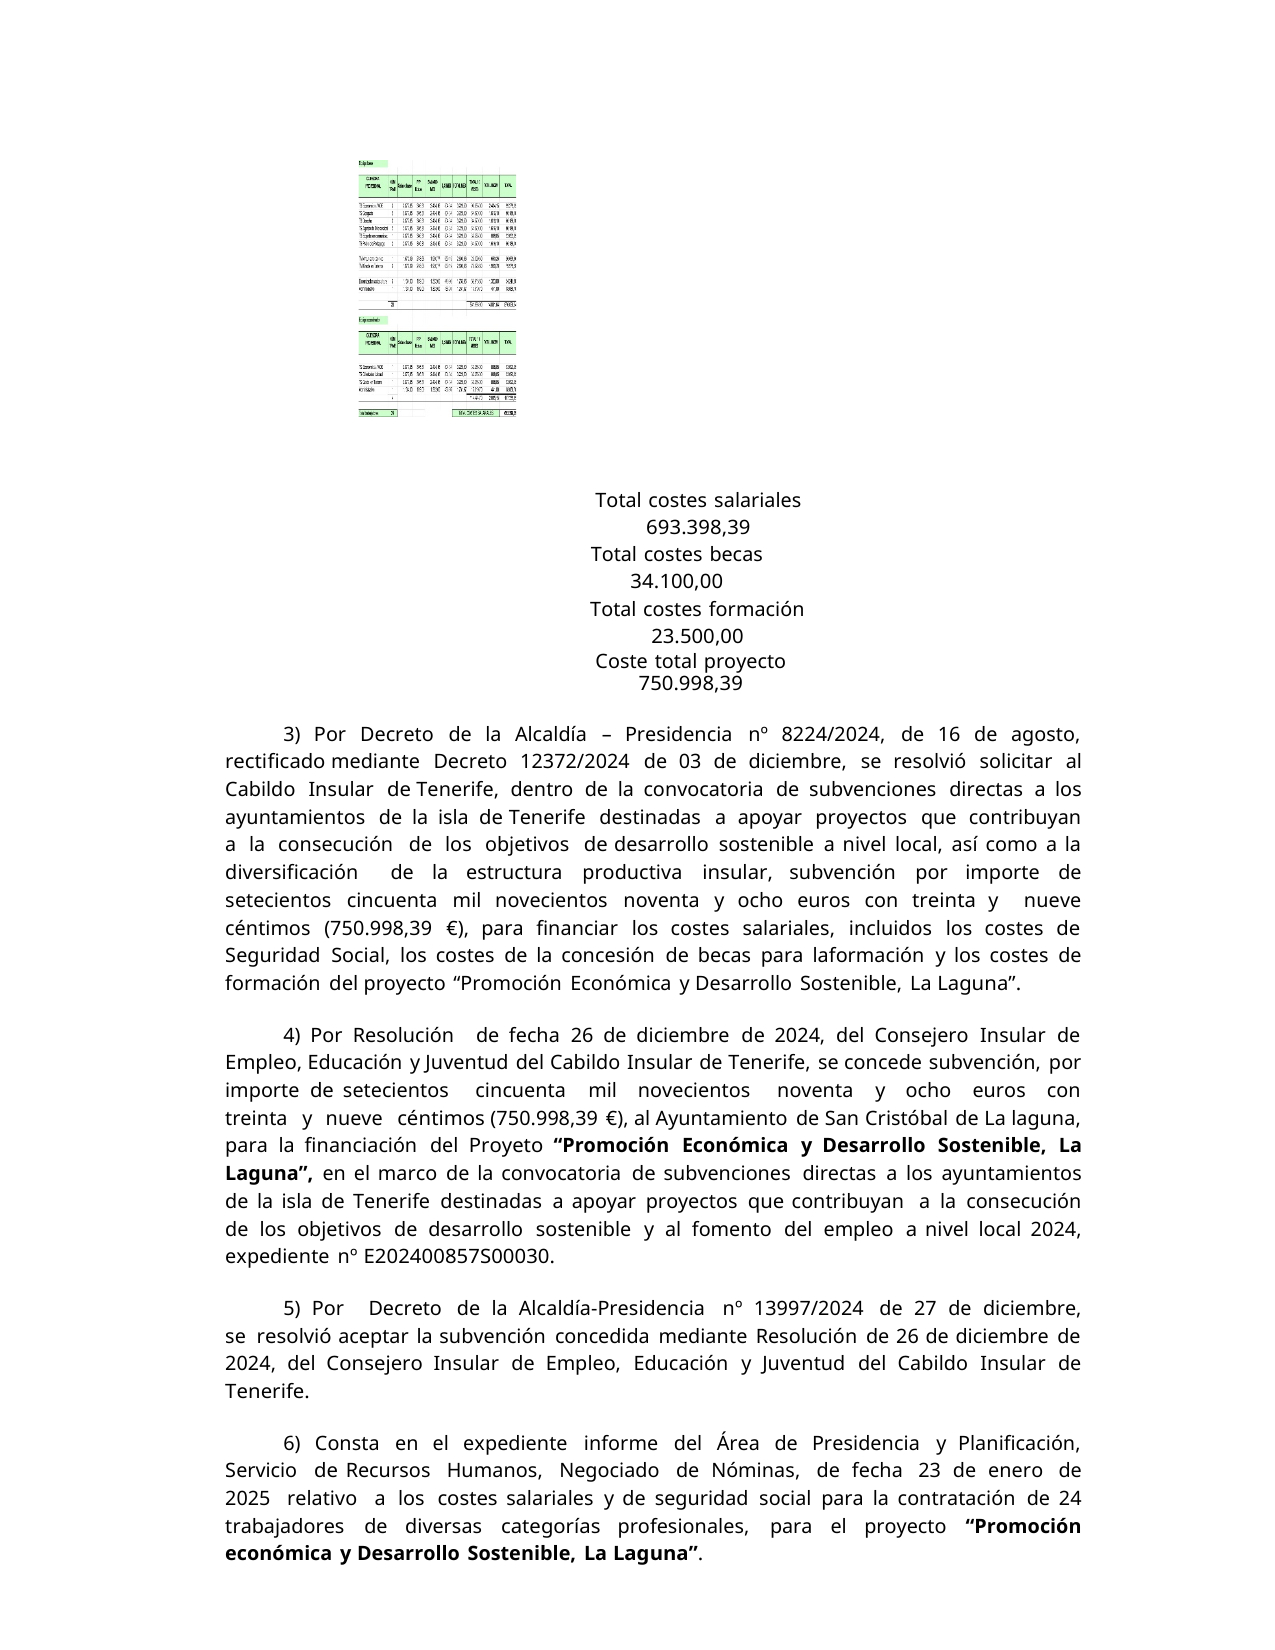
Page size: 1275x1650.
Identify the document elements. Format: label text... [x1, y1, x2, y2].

text Total costes formación 23.500,00 [552, 596, 842, 649]
text Total costes becas 34.100,00 [552, 541, 801, 594]
text 3) Por Decreto de la Alcaldía – Presidencia nº 8224/2024, de 16 de agosto, rectificado mediante Decreto 12372/2024 de 03 de diciembre, se resolvió solicitar al Cabildo Insular de Tenerife, dentro de la convocatoria de subvenciones directas a los ayuntamientos de la isla de Tenerife destinadas a apoyar proyectos que contribuyan a la consecución de los objetivos de desarrollo sostenible a nivel local, así como a la diversificación de la estructura productiva insular, subvención por importe de setecientos cincuenta mil novecientos noventa y ocho euros con treinta y nueve céntimos (750.998,39 €), para financiar los costes salariales, incluidos los costes de Seguridad Social, los costes de la concesión de becas para laformación y los costes de formación del proyecto “Promoción Económica y Desarrollo Sostenible, La Laguna”. [225, 720, 1082, 996]
text Total costes salariales 693.398,39 [552, 486, 844, 540]
text 6) Consta en el expediente informe del Área de Presidencia y Planificación, Servicio de Recursos Humanos, Negociado de Nóminas, de fecha 23 de enero de 2025 relativo a los costes salariales y de seguridad social para la contratación de 24 trabajadores de diversas categorías profesionales, para el proyecto “Promoción económica y Desarrollo Sostenible, La Laguna”. [225, 1429, 1082, 1567]
text 5) Por Decreto de la Alcaldía-Presidencia nº 13997/2024 de 27 de diciembre, se resolvió aceptar la subvención concedida mediante Resolución de 26 de diciembre de 2024, del Consejero Insular de Empleo, Educación y Juventud del Cabildo Insular de Tenerife. [225, 1294, 1081, 1404]
text Coste total proyecto 750.998,39 [552, 650, 829, 695]
text 4) Por Resolución de fecha 26 de diciembre de 2024, del Consejero Insular de Empleo, Educación y Juventud del Cabildo Insular de Tenerife, se concede subvención, por importe de setecientos cincuenta mil novecientos noventa y ocho euros con treinta y nueve céntimos (750.998,39 €), al Ayuntamiento de San Cristóbal de La laguna, para la financiación del Proyeto “Promoción Económica y Desarrollo Sostenible, La Laguna”, en el marco de la convocatoria de subvenciones directas a los ayuntamientos de la isla de Tenerife destinadas a apoyar proyectos que contribuyan a la consecución de los objetivos de desarrollo sostenible y al fomento del empleo a nivel local 2024, expediente nº E202400857S00030. [225, 1021, 1082, 1269]
